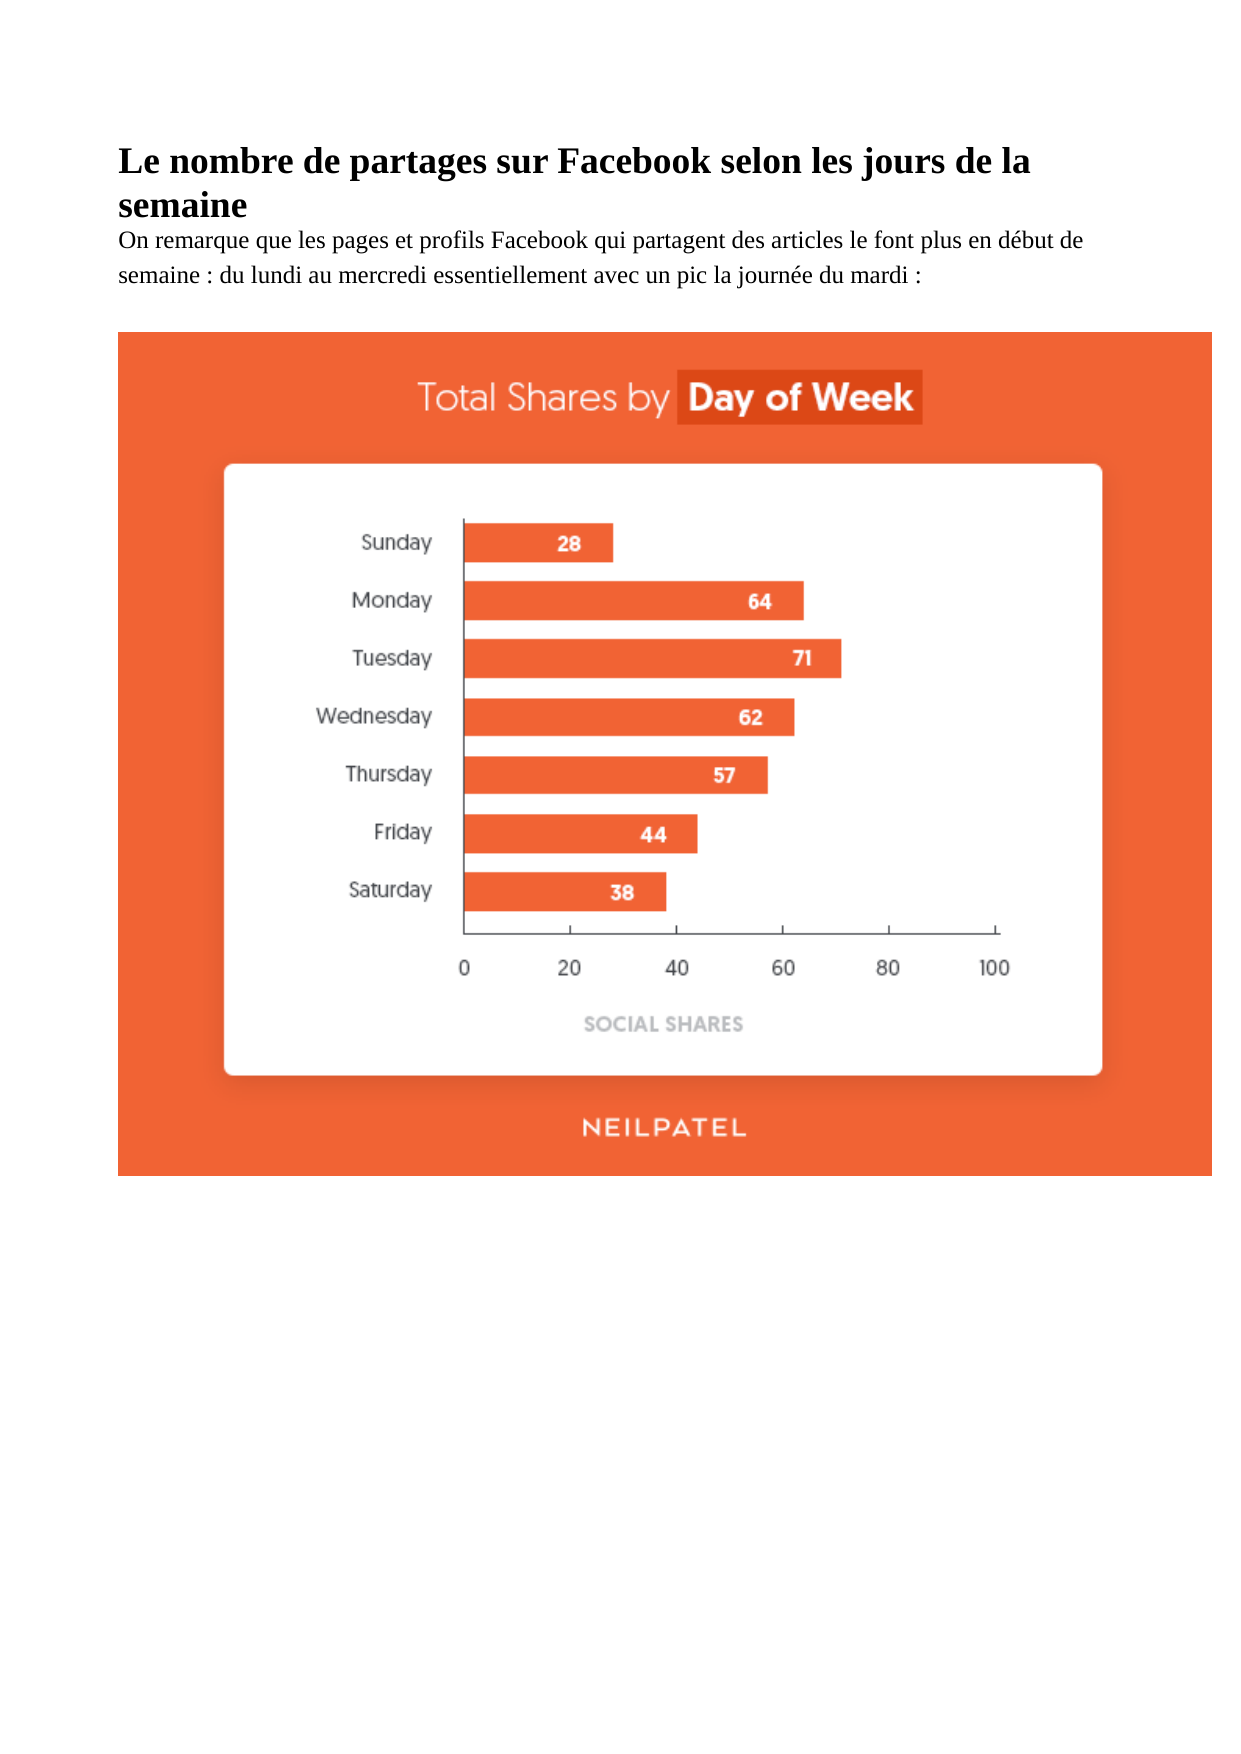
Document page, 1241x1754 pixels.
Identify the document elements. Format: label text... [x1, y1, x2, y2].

text On remarque que les pages et profils Facebook qui partagent des articles le font plus en début de semaine : du lundi au mercredi essentiellement avec un pic la journée du mardi : [118, 225, 1122, 288]
subtitle Le nombre de partages sur Facebook selon les jours de la semaine [118, 139, 1122, 225]
